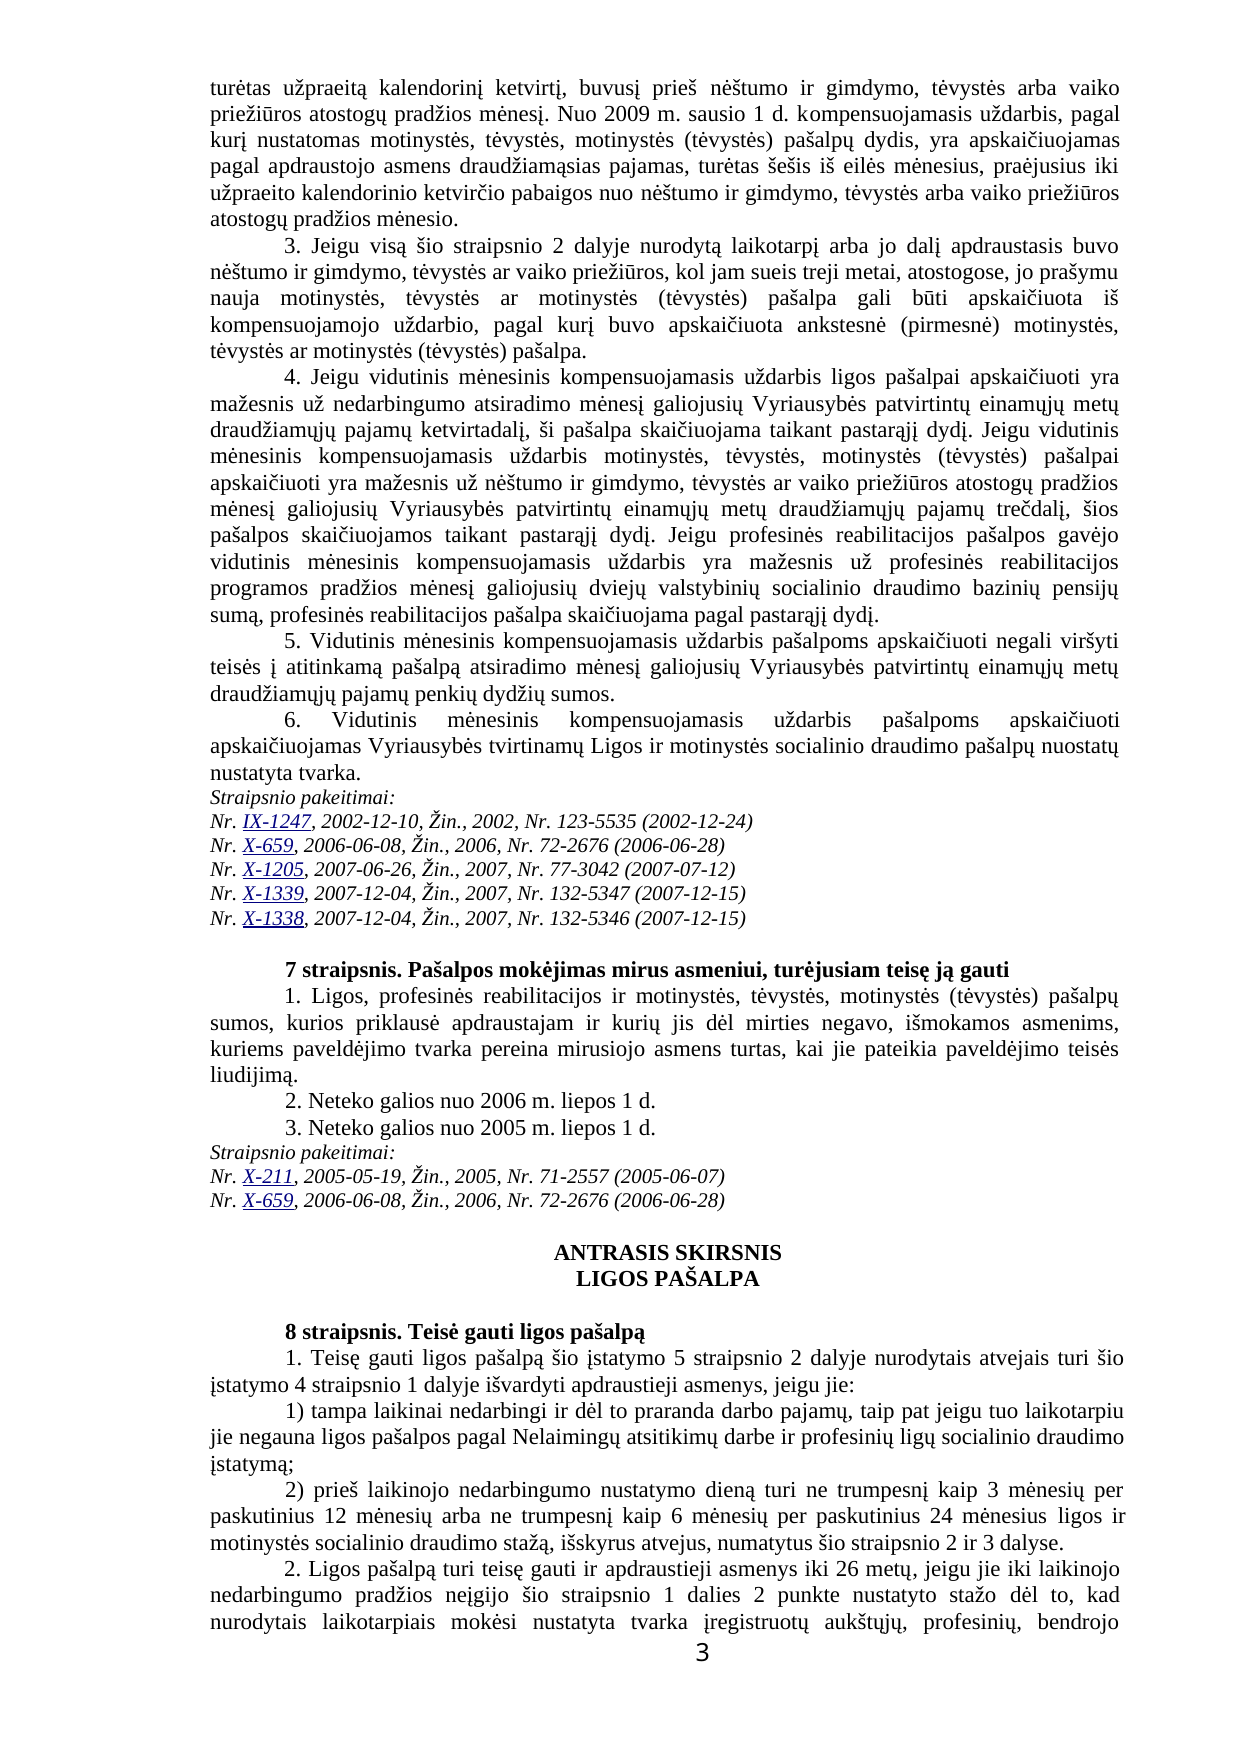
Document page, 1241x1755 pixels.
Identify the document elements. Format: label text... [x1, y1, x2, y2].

text 8 straipsnis. Teisė gauti ligos pašalpą [210, 1318, 1126, 1344]
text ANTRASIS SKIRSNIS [210, 1239, 1126, 1265]
text Nr. X-211, 2005-05-19, Žin., 2005, Nr. 71-2557 (2005-06-07) [210, 1164, 1126, 1188]
text Straipsnio pakeitimai: [210, 785, 1126, 809]
text Nr. X-1338, 2007-12-04, Žin., 2007, Nr. 132-5346 (2007-12-15) [210, 905, 1126, 929]
text Nr. X-1205, 2007-06-26, Žin., 2007, Nr. 77-3042 (2007-07-12) [210, 857, 1126, 881]
text turėtas užpraeitą kalendorinį ketvirtį, buvusį prieš nėštumo ir gimdymo, tėvystės arba vaiko priežiūros atostogų pradžios mėnesį. Nuo 2009 m. sausio 1 d. kompensuojamasis uždarbis, pagal kurį nustatomas motinystės, tėvystės, motinystės (tėvystės) pašalpų dydis, yra apskaičiuojamas pagal apdraustojo asmens draudžiamąsias pajamas, turėtas šešis iš eilės mėnesius, praėjusius iki užpraeito kalendorinio ketvirčio pabaigos nuo nėštumo ir gimdymo, tėvystės arba vaiko priežiūros atostogų pradžios mėnesio. [210, 73, 1120, 232]
text Straipsnio pakeitimai: [210, 1140, 1126, 1164]
text Nr. IX-1247, 2002-12-10, Žin., 2002, Nr. 123-5535 (2002-12-24) [210, 809, 1126, 833]
text 3. Jeigu visą šio straipsnio 2 dalyje nurodytą laikotarpį arba jo dalį apdraustasis buvo nėštumo ir gimdymo, tėvystės ar vaiko priežiūros, kol jam sueis treji metai, atostogose, jo prašymu nauja motinystės, tėvystės ar motinystės (tėvystės) pašalpa gali būti apskaičiuota iš kompensuojamojo uždarbio, pagal kurį buvo apskaičiuota ankstesnė (pirmesnė) motinystės, tėvystės ar motinystės (tėvystės) pašalpa. [210, 232, 1120, 363]
text Nr. X-1339, 2007-12-04, Žin., 2007, Nr. 132-5347 (2007-12-15) [210, 881, 1126, 905]
text 3. Neteko galios nuo 2005 m. liepos 1 d. [210, 1114, 1126, 1140]
text 2) prieš laikinojo nedarbingumo nustatymo dieną turi ne trumpesnį kaip 3 mėnesių per paskutinius 12 mėnesių arba ne trumpesnį kaip 6 mėnesių per paskutinius 24 mėnesius ligos ir motinystės socialinio draudimo stažą, išskyrus atvejus, numatytus šio straipsnio 2 ir 3 dalyse. [210, 1476, 1126, 1555]
text 2. Ligos pašalpą turi teisę gauti ir apdraustieji asmenys iki 26 metų, jeigu jie iki laikinojo nedarbingumo pradžios neįgijo šio straipsnio 1 dalies 2 punkte nustatyto stažo dėl to, kad nurodytais laikotarpiais mokėsi nustatyta tvarka įregistruotų aukštųjų, profesinių, bendrojo [210, 1555, 1120, 1634]
text 6. Vidutinis mėnesinis kompensuojamasis uždarbis pašalpoms apskaičiuoti apskaičiuojamas Vyriausybės tvirtinamų Ligos ir motinystės socialinio draudimo pašalpų nuostatų nustatyta tvarka. [210, 706, 1120, 785]
text 1. Teisę gauti ligos pašalpą šio įstatymo 5 straipsnio 2 dalyje nurodytais atvejais turi šio įstatymo 4 straipsnio 1 dalyje išvardyti apdraustieji asmenys, jeigu jie: [210, 1344, 1126, 1397]
text 4. Jeigu vidutinis mėnesinis kompensuojamasis uždarbis ligos pašalpai apskaičiuoti yra mažesnis už nedarbingumo atsiradimo mėnesį galiojusių Vyriausybės patvirtintų einamųjų metų draudžiamųjų pajamų ketvirtadalį, ši pašalpa skaičiuojama taikant pastarąjį dydį. Jeigu vidutinis mėnesinis kompensuojamasis uždarbis motinystės, tėvystės, motinystės (tėvystės) pašalpai apskaičiuoti yra mažesnis už nėštumo ir gimdymo, tėvystės ar vaiko priežiūros atostogų pradžios mėnesį galiojusių Vyriausybės patvirtintų einamųjų metų draudžiamųjų pajamų trečdalį, šios pašalpos skaičiuojamos taikant pastarąjį dydį. Jeigu profesinės reabilitacijos pašalpos gavėjo vidutinis mėnesinis kompensuojamasis uždarbis yra mažesnis už profesinės reabilitacijos programos pradžios mėnesį galiojusių dviejų valstybinių socialinio draudimo bazinių pensijų sumą, profesinės reabilitacijos pašalpa skaičiuojama pagal pastarąjį dydį. [210, 363, 1120, 627]
text Nr. X-659, 2006-06-08, Žin., 2006, Nr. 72-2676 (2006-06-28) [210, 833, 1126, 857]
text Nr. X-659, 2006-06-08, Žin., 2006, Nr. 72-2676 (2006-06-28) [210, 1188, 1126, 1212]
text 1. Ligos, profesinės reabilitacijos ir motinystės, tėvystės, motinystės (tėvystės) pašalpų sumos, kurios priklausė apdraustajam ir kurių jis dėl mirties negavo, išmokamos asmenims, kuriems paveldėjimo tvarka pereina mirusiojo asmens turtas, kai jie pateikia paveldėjimo teisės liudijimą. [210, 982, 1120, 1088]
text 2. Neteko galios nuo 2006 m. liepos 1 d. [210, 1088, 1126, 1114]
text 7 straipsnis. Pašalpos mokėjimas mirus asmeniui, turėjusiam teisę ją gauti [210, 956, 1126, 982]
subtitle LIGOS PAŠALPA [210, 1265, 1126, 1292]
text 5. Vidutinis mėnesinis kompensuojamasis uždarbis pašalpoms apskaičiuoti negali viršyti teisės į atitinkamą pašalpą atsiradimo mėnesį galiojusių Vyriausybės patvirtintų einamųjų metų draudžiamųjų pajamų penkių dydžių sumos. [210, 627, 1120, 706]
text 1) tampa laikinai nedarbingi ir dėl to praranda darbo pajamų, taip pat jeigu tuo laikotarpiu jie negauna ligos pašalpos pagal Nelaimingų atsitikimų darbe ir profesinių ligų socialinio draudimo įstatymą; [210, 1397, 1126, 1476]
